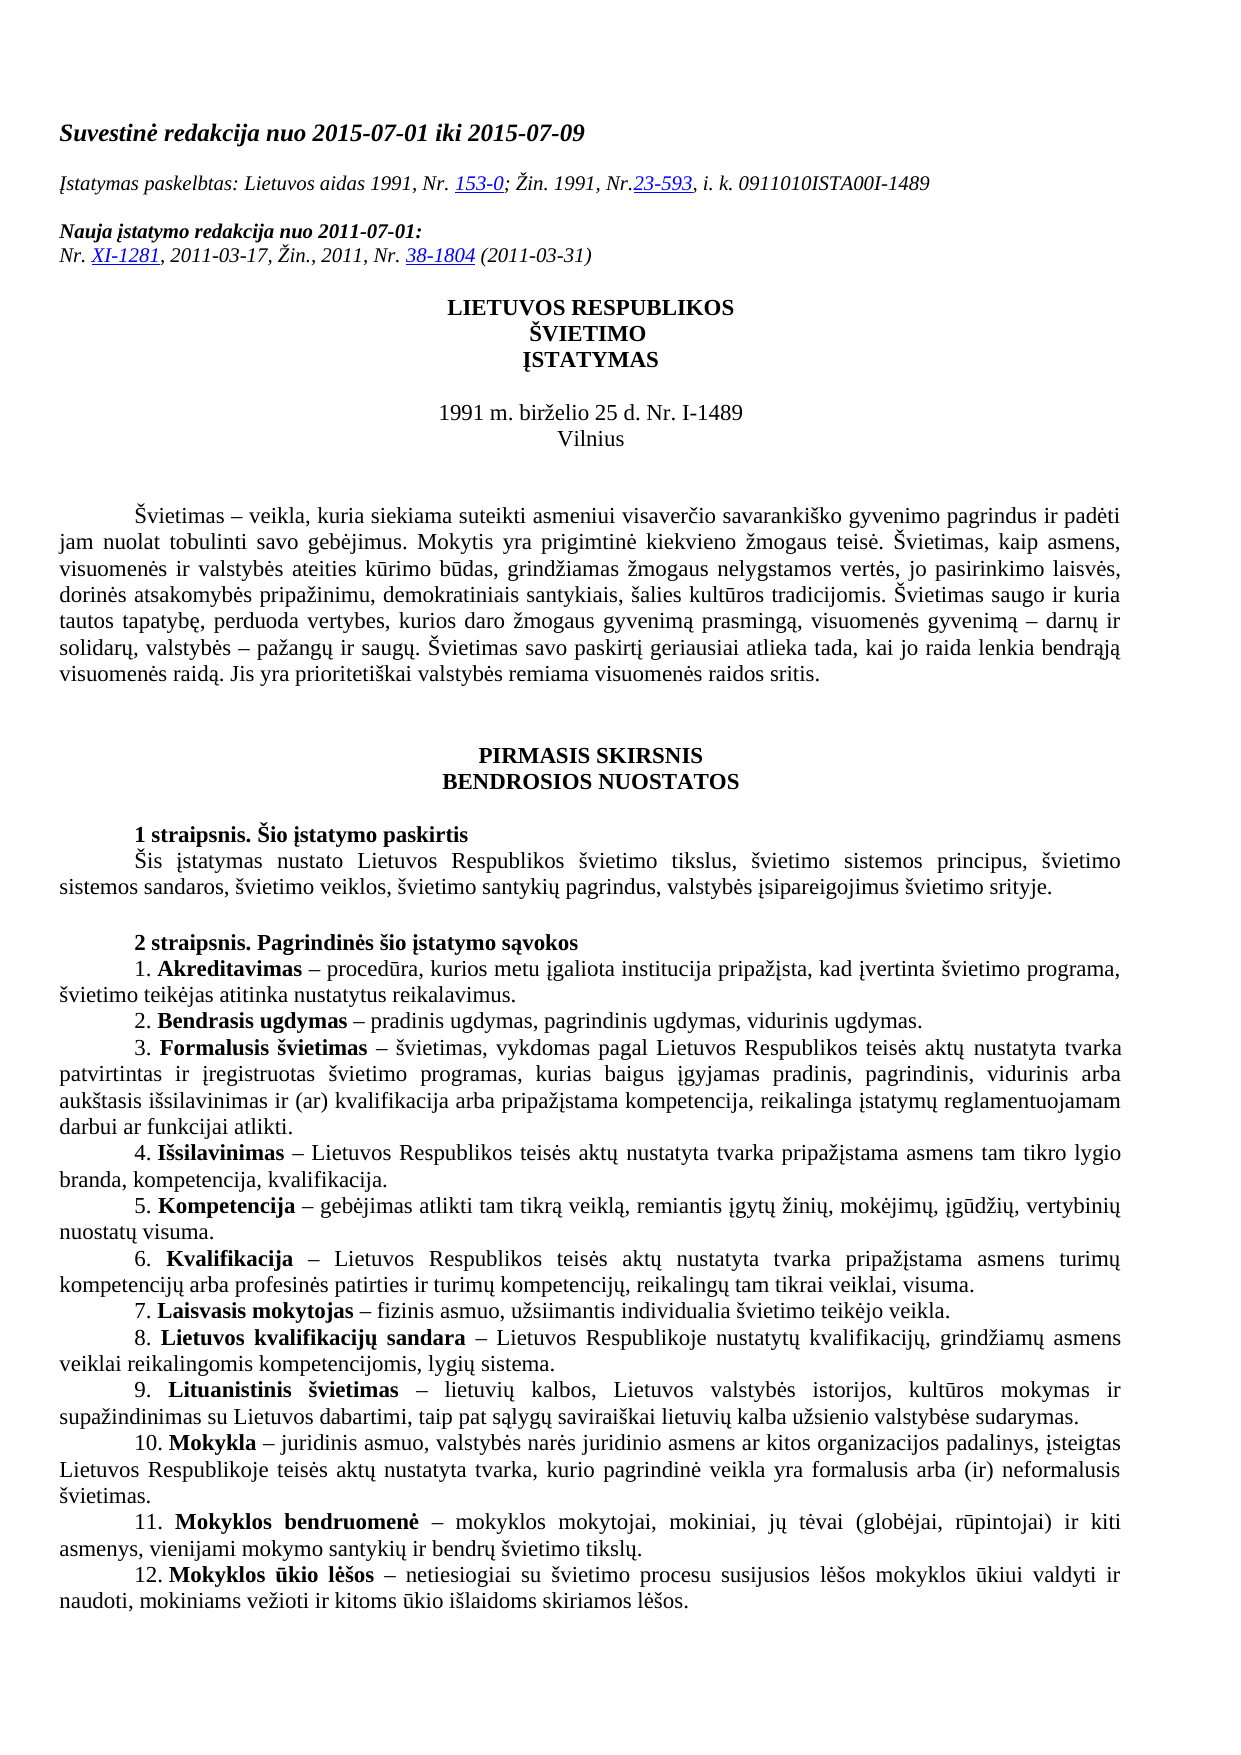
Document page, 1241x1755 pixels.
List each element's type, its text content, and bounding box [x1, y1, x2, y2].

text PIRMASIS SKIRSNIS [59, 742, 1122, 768]
text BENDROSIOS NUOSTATOS [59, 768, 1122, 794]
text 2 straipsnis. Pagrindinės šio įstatymo sąvokos [59, 928, 1122, 955]
text 9. Lituanistinis švietimas – lietuvių kalbos, Lietuvos valstybės istorijos, kultūros mokymas ir supažindinimas su Lietuvos dabartimi, taip pat sąlygų saviraiškai lietuvių kalba užsienio valstybėse sudarymas. [59, 1377, 1122, 1429]
text 1. Akreditavimas – procedūra, kurios metu įgaliota institucija pripažįsta, kad įvertinta švietimo programa, švietimo teikėjas atitinka nustatytus reikalavimus. [59, 955, 1122, 1008]
text 11. Mokyklos bendruomenė – mokyklos mokytojai, mokiniai, jų tėvai (globėjai, rūpintojai) ir kiti asmenys, vienijami mokymo santykių ir bendrų švietimo tikslų. [59, 1508, 1122, 1561]
text 5. Kompetencija – gebėjimas atlikti tam tikrą veiklą, remiantis įgytų žinių, mokėjimų, įgūdžių, vertybinių nuostatų visuma. [59, 1192, 1122, 1245]
text Įstatymas paskelbtas: Lietuvos aidas 1991, Nr. 153-0; Žin. 1991, Nr.23-593, i. k. 0911010ISTA00I-1489 [59, 171, 1122, 195]
text Suvestinė redakcija nuo 2015-07-01 iki 2015-07-09 [59, 118, 1122, 147]
text 1991 m. birželio 25 d. Nr. I-1489 [59, 399, 1122, 425]
text Švietimas – veikla, kuria siekiama suteikti asmeniui visaverčio savarankiško gyvenimo pagrindus ir padėti jam nuolat tobulinti savo gebėjimus. Mokytis yra prigimtinė kiekvieno žmogaus teisė. Švietimas, kaip asmens, visuomenės ir valstybės ateities kūrimo būdas, grindžiamas žmogaus nelygstamos vertės, jo pasirinkimo laisvės, dorinės atsakomybės pripažinimu, demokratiniais santykiais, šalies kultūros tradicijomis. Švietimas saugo ir kuria tautos tapatybę, perduoda vertybes, kurios daro žmogaus gyvenimą prasmingą, visuomenės gyvenimą – darnų ir solidarų, valstybės – pažangų ir saugų. Švietimas savo paskirtį geriausiai atlieka tada, kai jo raida lenkia bendrąją visuomenės raidą. Jis yra prioritetiškai valstybės remiama visuomenės raidos sritis. [59, 502, 1122, 687]
text Nauja įstatymo redakcija nuo 2011-07-01: [59, 219, 1122, 243]
text ŠVIETIMO [59, 320, 1122, 346]
text 10. Mokykla – juridinis asmuo, valstybės narės juridinio asmens ar kitos organizacijos padalinys, įsteigtas Lietuvos Respublikoje teisės aktų nustatyta tvarka, kurio pagrindinė veikla yra formalusis arba (ir) neformalusis švietimas. [59, 1429, 1122, 1508]
text Nr. XI-1281, 2011-03-17, Žin., 2011, Nr. 38-1804 (2011-03-31) [59, 243, 1122, 267]
text 12. Mokyklos ūkio lėšos – netiesiogiai su švietimo procesu susijusios lėšos mokyklos ūkiui valdyti ir naudoti, mokiniams vežioti ir kitoms ūkio išlaidoms skiriamos lėšos. [59, 1561, 1122, 1614]
text 6. Kvalifikacija – Lietuvos Respublikos teisės aktų nustatyta tvarka pripažįstama asmens turimų kompetencijų arba profesinės patirties ir turimų kompetencijų, reikalingų tam tikrai veiklai, visuma. [59, 1245, 1122, 1297]
text LIETUVOS RESPUBLIKOS [59, 293, 1122, 320]
text 2. Bendrasis ugdymas – pradinis ugdymas, pagrindinis ugdymas, vidurinis ugdymas. [59, 1008, 1122, 1034]
text 1 straipsnis. Šio įstatymo paskirtis [59, 821, 1122, 847]
text ĮSTATYMAS [59, 346, 1122, 373]
text 4. Išsilavinimas – Lietuvos Respublikos teisės aktų nustatyta tvarka pripažįstama asmens tam tikro lygio branda, kompetencija, kvalifikacija. [59, 1139, 1122, 1192]
text 7. Laisvasis mokytojas – fizinis asmuo, užsiimantis individualia švietimo teikėjo veikla. [59, 1297, 1122, 1324]
text Vilnius [59, 425, 1122, 452]
text 3. Formalusis švietimas – švietimas, vykdomas pagal Lietuvos Respublikos teisės aktų nustatyta tvarka patvirtintas ir įregistruotas švietimo programas, kurias baigus įgyjamas pradinis, pagrindinis, vidurinis arba aukštasis išsilavinimas ir (ar) kvalifikacija arba pripažįstama kompetencija, reikalinga įstatymų reglamentuojamam darbui ar funkcijai atlikti. [59, 1034, 1122, 1139]
text 8. Lietuvos kvalifikacijų sandara – Lietuvos Respublikoje nustatytų kvalifikacijų, grindžiamų asmens veiklai reikalingomis kompetencijomis, lygių sistema. [59, 1324, 1122, 1377]
text Šis įstatymas nustato Lietuvos Respublikos švietimo tikslus, švietimo sistemos principus, švietimo sistemos sandaros, švietimo veiklos, švietimo santykių pagrindus, valstybės įsipareigojimus švietimo srityje. [59, 847, 1122, 900]
